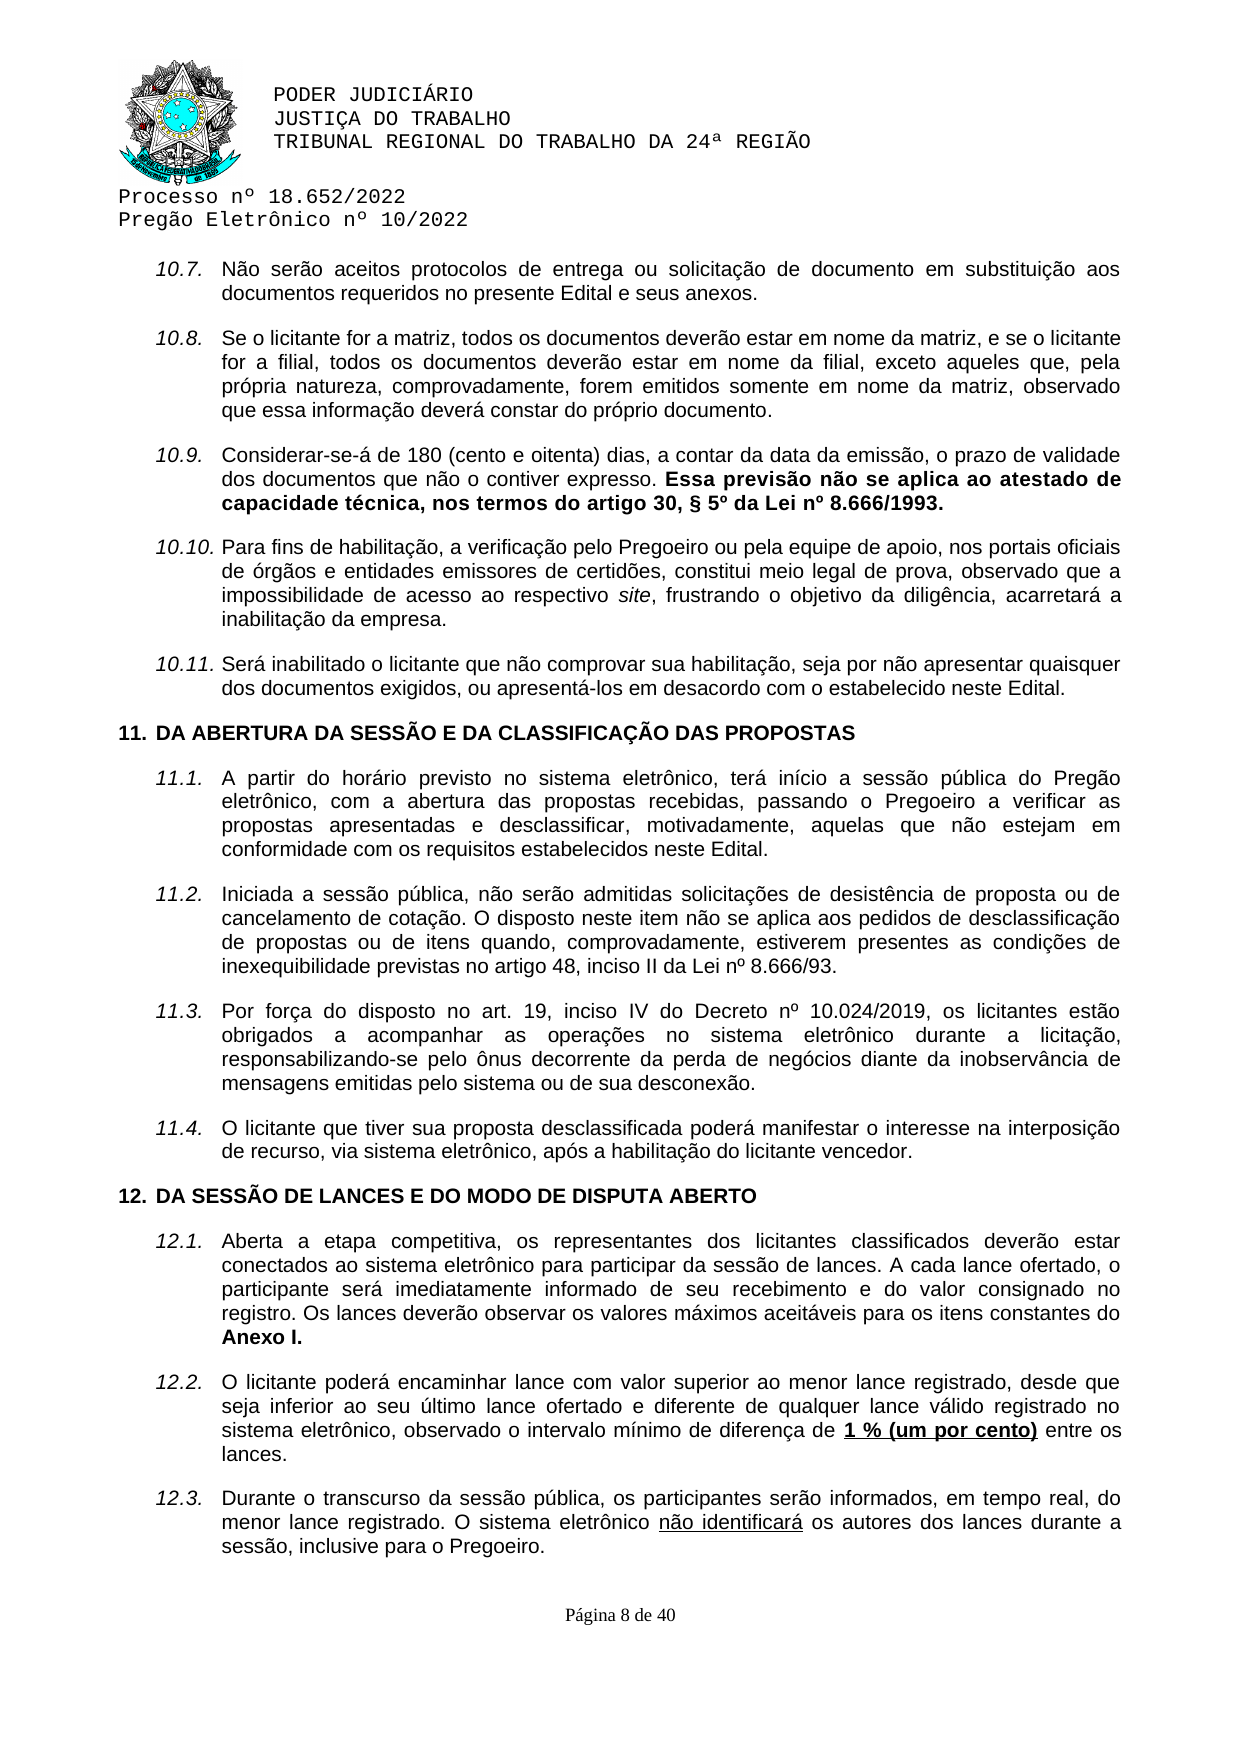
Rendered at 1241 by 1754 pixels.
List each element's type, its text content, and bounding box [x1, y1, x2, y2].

list DA abertura da sessão e da classificação das propostas [118, 721, 1122, 744]
list Durante o transcurso da sessão pública, os participantes serão informados, em tempo real, do menor lance registrado. O sistema eletrônico não identificará os autores dos lances durante a sessão, inclusive para o Pregoeiro. [155, 1486, 1122, 1558]
list A partir do horário previsto no sistema eletrônico, terá início a sessão pública do Pregão eletrônico, com a abertura das propostas recebidas, passando o Pregoeiro a verificar as propostas apresentadas e desclassificar, motivadamente, aquelas que não estejam em conformidade com os requisitos estabelecidos neste Edital. [155, 765, 1122, 861]
list Aberta a etapa competitiva, os representantes dos licitantes classificados deverão estar conectados ao sistema eletrônico para participar da sessão de lances. A cada lance ofertado, o participante será imediatamente informado de seu recebimento e do valor consignado no registro. Os lances deverão observar os valores máximos aceitáveis para os itens constantes do Anexo I. [155, 1229, 1122, 1349]
list Por força do disposto no art. 19, inciso IV do Decreto nº 10.024/2019, os licitantes estão obrigados a acompanhar as operações no sistema eletrônico durante a licitação, responsabilizando-se pelo ônus decorrente da perda de negócios diante da inobservância de mensagens emitidas pelo sistema ou de sua desconexão. [155, 999, 1122, 1094]
list Não serão aceitos protocolos de entrega ou solicitação de documento em substituição aos documentos requeridos no presente Edital e seus anexos. [155, 257, 1122, 305]
list Iniciada a sessão pública, não serão admitidas solicitações de desistência de proposta ou de cancelamento de cotação. O disposto neste item não se aplica aos pedidos de desclassificação de propostas ou de itens quando, comprovadamente, estiverem presentes as condições de inexequibilidade previstas no artigo 48, inciso II da Lei nº 8.666/93. [155, 882, 1122, 978]
list Será inabilitado o licitante que não comprovar sua habilitação, seja por não apresentar quaisquer dos documentos exigidos, ou apresentá-los em desacordo com o estabelecido neste Edital. [155, 652, 1122, 700]
list O licitante que tiver sua proposta desclassificada poderá manifestar o interesse na interposição de recurso, via sistema eletrônico, após a habilitação do licitante vencedor. [155, 1115, 1122, 1163]
list Considerar-se-á de 180 (cento e oitenta) dias, a contar da data da emissão, o prazo de validade dos documentos que não o contiver expresso. Essa previsão não se aplica ao atestado de capacidade técnica, nos termos do artigo 30, § 5º da Lei nº 8.666/1993. [155, 442, 1122, 514]
picture [118, 59, 243, 186]
list da sESSÃO DE LANCES E DO MODO DE DISPUTA ABERTO [118, 1184, 1122, 1208]
list Se o licitante for a matriz, todos os documentos deverão estar em nome da matriz, e se o licitante for a filial, todos os documentos deverão estar em nome da filial, exceto aqueles que, pela própria natureza, comprovadamente, forem emitidos somente em nome da matriz, observado que essa informação deverá constar do próprio documento. [155, 326, 1122, 422]
list O licitante poderá encaminhar lance com valor superior ao menor lance registrado, desde que seja inferior ao seu último lance ofertado e diferente de qualquer lance válido registrado no sistema eletrônico, observado o intervalo mínimo de diferença de 1 % (um por cento) entre os lances. [155, 1369, 1122, 1465]
list Para fins de habilitação, a verificação pelo Pregoeiro ou pela equipe de apoio, nos portais oficiais de órgãos e entidades emissores de certidões, constitui meio legal de prova, observado que a impossibilidade de acesso ao respectivo site, frustrando o objetivo da diligência, acarretará a inabilitação da empresa. [155, 535, 1122, 631]
